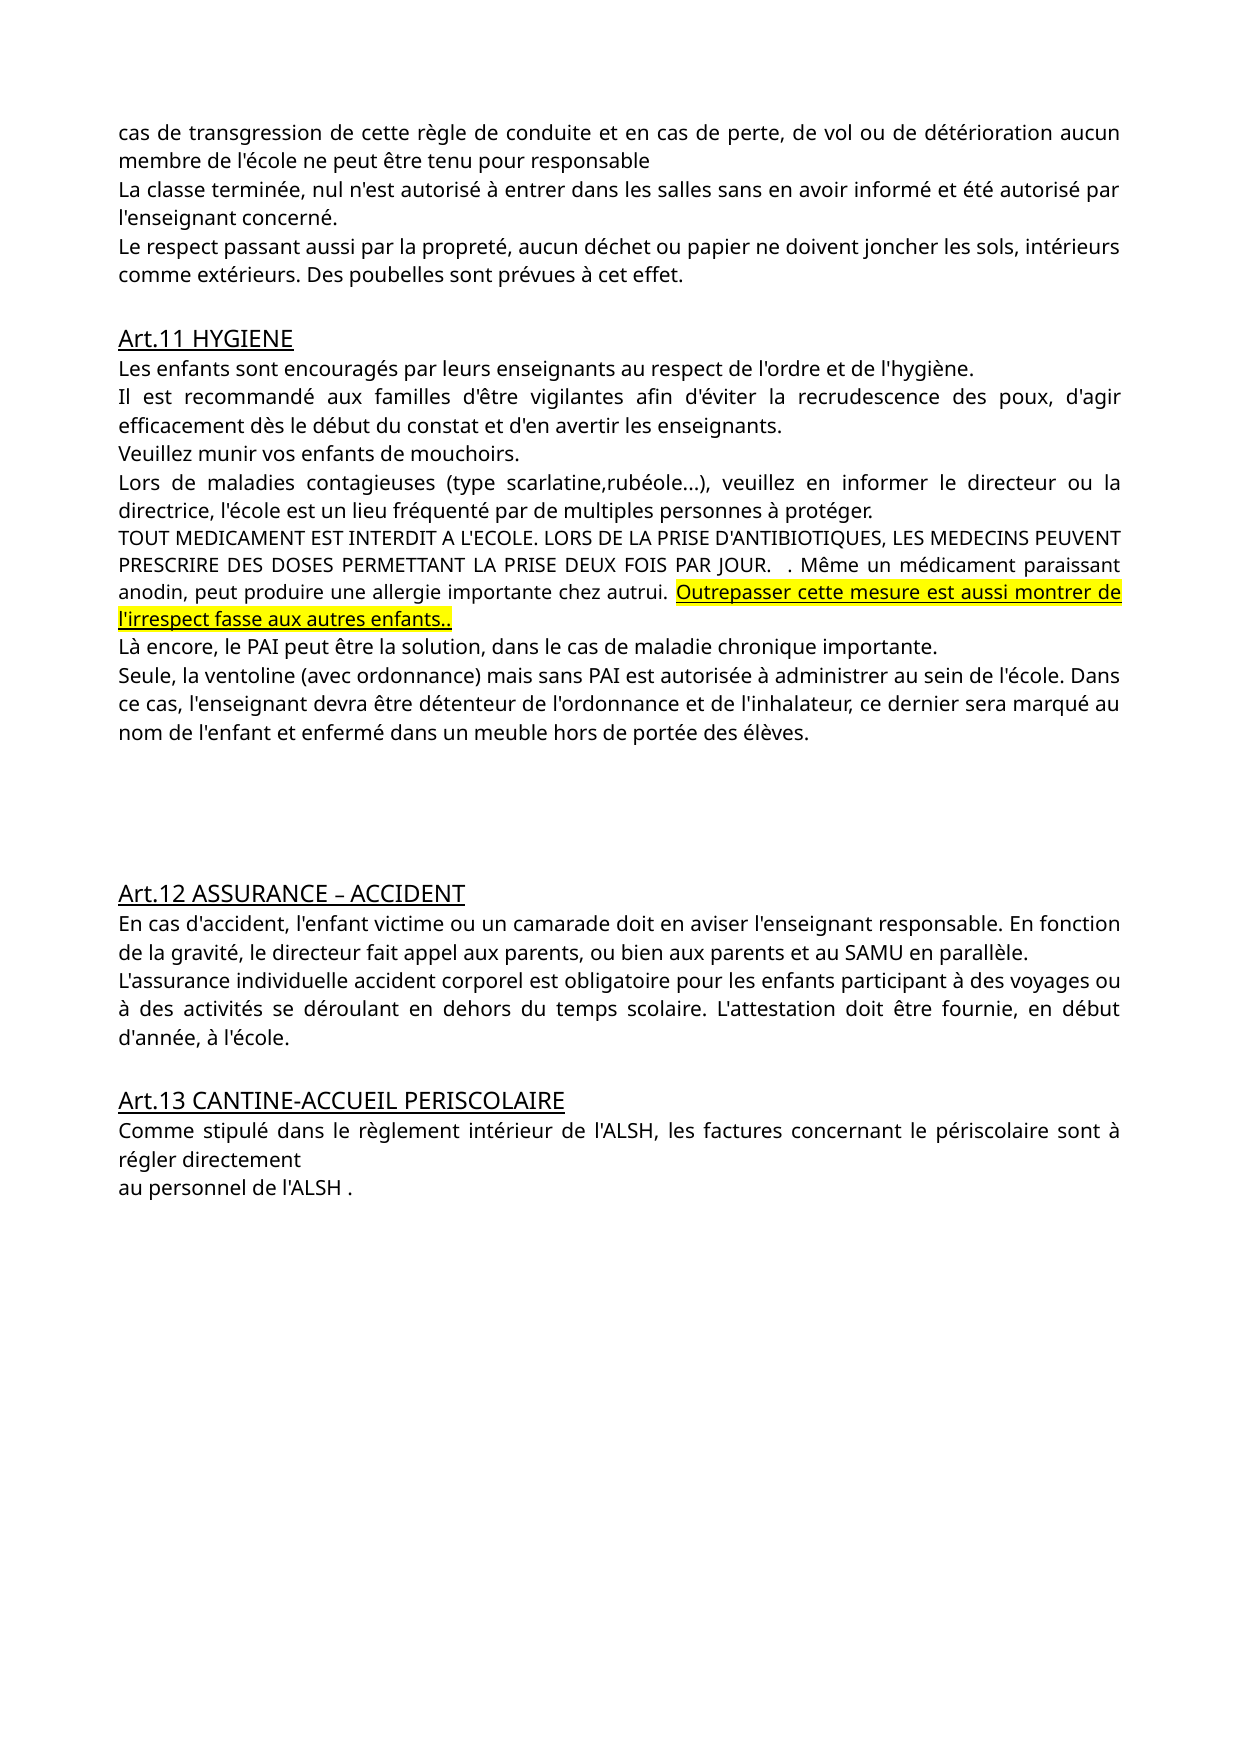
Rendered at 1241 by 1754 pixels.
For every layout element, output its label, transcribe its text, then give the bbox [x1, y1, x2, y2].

text Le respect passant aussi par la propreté, aucun déchet ou papier ne doivent joncher les sols, intérieurs comme extérieurs. Des poubelles sont prévues à cet effet. [118, 232, 1122, 289]
text Comme stipulé dans le règlement intérieur de l'ALSH, les factures concernant le périscolaire sont à régler directement [118, 1117, 1122, 1173]
text L'assurance individuelle accident corporel est obligatoire pour les enfants participant à des voyages ou à des activités se déroulant en dehors du temps scolaire. L'attestation doit être fournie, en début d'année, à l'école. [118, 966, 1122, 1051]
text Lors de maladies contagieuses (type scarlatine,rubéole...), veuillez en informer le directeur ou la directrice, l'école est un lieu fréquenté par de multiples personnes à protéger. [118, 468, 1122, 524]
text Il est recommandé aux familles d'être vigilantes afin d'éviter la recrudescence des poux, d'agir efficacement dès le début du constat et d'en avertir les enseignants. [118, 382, 1122, 439]
text Art.12 ASSURANCE – ACCIDENT [118, 877, 1122, 909]
text au personnel de l'ALSH . [118, 1173, 1122, 1202]
text TOUT MEDICAMENT EST INTERDIT A L'ECOLE. LORS DE LA PRISE D'ANTIBIOTIQUES, LES MEDECINS PEUVENT PRESCRIRE DES DOSES PERMETTANT LA PRISE DEUX FOIS PAR JOUR. . Même un médicament paraissant anodin, peut produire une allergie importante chez autrui. Outrepasser cette mesure est aussi montrer de l'irrespect fasse aux autres enfants.. [118, 524, 1122, 632]
text En cas d'accident, l'enfant victime ou un camarade doit en aviser l'enseignant responsable. En fonction de la gravité, le directeur fait appel aux parents, ou bien aux parents et au SAMU en parallèle. [118, 909, 1122, 966]
text Art.11 HYGIENE [118, 321, 1122, 354]
text Là encore, le PAI peut être la solution, dans le cas de maladie chronique importante. [118, 632, 1122, 661]
text Art.13 CANTINE-ACCUEIL PERISCOLAIRE [118, 1084, 1122, 1117]
text Veuillez munir vos enfants de mouchoirs. [118, 439, 1122, 468]
text Les enfants sont encouragés par leurs enseignants au respect de l'ordre et de l'hygiène. [118, 354, 1122, 382]
text La classe terminée, nul n'est autorisé à entrer dans les salles sans en avoir informé et été autorisé par l'enseignant concerné. [118, 175, 1122, 232]
text cas de transgression de cette règle de conduite et en cas de perte, de vol ou de détérioration aucun membre de l'école ne peut être tenu pour responsable [118, 118, 1122, 175]
text Seule, la ventoline (avec ordonnance) mais sans PAI est autorisée à administrer au sein de l'école. Dans ce cas, l'enseignant devra être détenteur de l'ordonnance et de l'inhalateur, ce dernier sera marqué au nom de l'enfant et enfermé dans un meuble hors de portée des élèves. [118, 661, 1122, 746]
